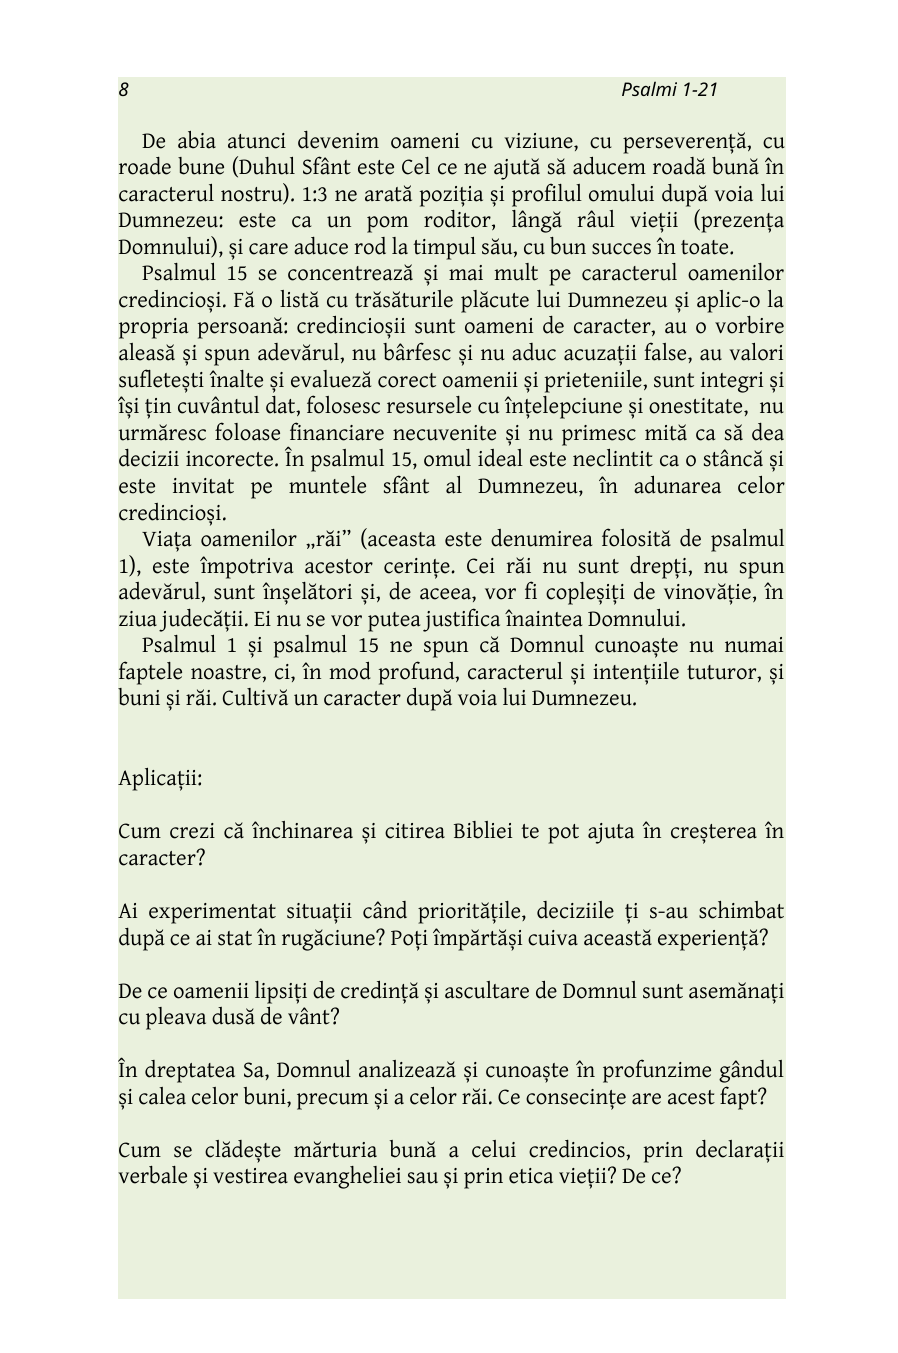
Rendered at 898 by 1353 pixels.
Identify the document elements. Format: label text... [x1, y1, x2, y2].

text Viața oamenilor „răi” (aceasta este denumirea folosită de psalmul 1), este împotriva acestor cerințe. Cei răi nu sunt drepți, nu spun adevărul, sunt înșelători și, de aceea, vor fi copleșiți de vinovăție, în ziua judecății. Ei nu se vor putea justifica înaintea Domnului. [118, 526, 786, 632]
text În dreptatea Sa, Domnul analizează și cunoaște în profunzime gândul și calea celor buni, precum și a celor răi. Ce consecințe are acest fapt? [118, 1057, 786, 1111]
text Cum crezi că închinarea și citirea Bibliei te pot ajuta în creșterea în caracter? [118, 818, 786, 872]
text De ce oamenii lipsiți de credință și ascultare de Domnul sunt asemănați cu pleava dusă de vânt? [118, 978, 786, 1031]
text Ai experimentat situații când prioritățile, deciziile ți s-au schimbat după ce ai stat în rugăciune? Poți împărtăși cuiva această experiență? [118, 898, 786, 951]
text Psalmul 1 și psalmul 15 ne spun că Domnul cunoaște nu numai faptele noastre, ci, în mod profund, caracterul și intențiile tuturor, și buni și răi. Cultivă un caracter după voia lui Dumnezeu. [118, 632, 786, 712]
text Psalmul 15 se concentrează și mai mult pe caracterul oamenilor credincioși. Fă o listă cu trăsăturile plăcute lui Dumnezeu și aplic-o la propria persoană: credincioșii sunt oameni de caracter, au o vorbire aleasă și spun adevărul, nu bârfesc și nu aduc acuzații false, au valori sufletești înalte și evalueză corect oamenii și prieteniile, sunt integri și își țin cuvântul dat, folosesc resursele cu înțelepciune și onestitate, nu urmăresc foloase financiare necuvenite și nu primesc mită ca să dea decizii incorecte. În psalmul 15, omul ideal este neclintit ca o stâncă și este invitat pe muntele sfânt al Dumnezeu, în adunarea celor credincioși. [118, 261, 786, 526]
text Aplicații: [118, 765, 786, 792]
text Cum se clădește mărturia bună a celui credincios, prin declarații verbale și vestirea evangheliei sau și prin etica vieții? De ce? [118, 1137, 786, 1190]
text De abia atunci devenim oameni cu viziune, cu perseverență, cu roade bune (Duhul Sfânt este Cel ce ne ajută să aducem roadă bună în caracterul nostru). 1:3 ne arată poziția și profilul omului după voia lui Dumnezeu: este ca un pom roditor, lângă râul vieții (prezența Domnului), și care aduce rod la timpul său, cu bun succes în toate. [118, 128, 786, 261]
